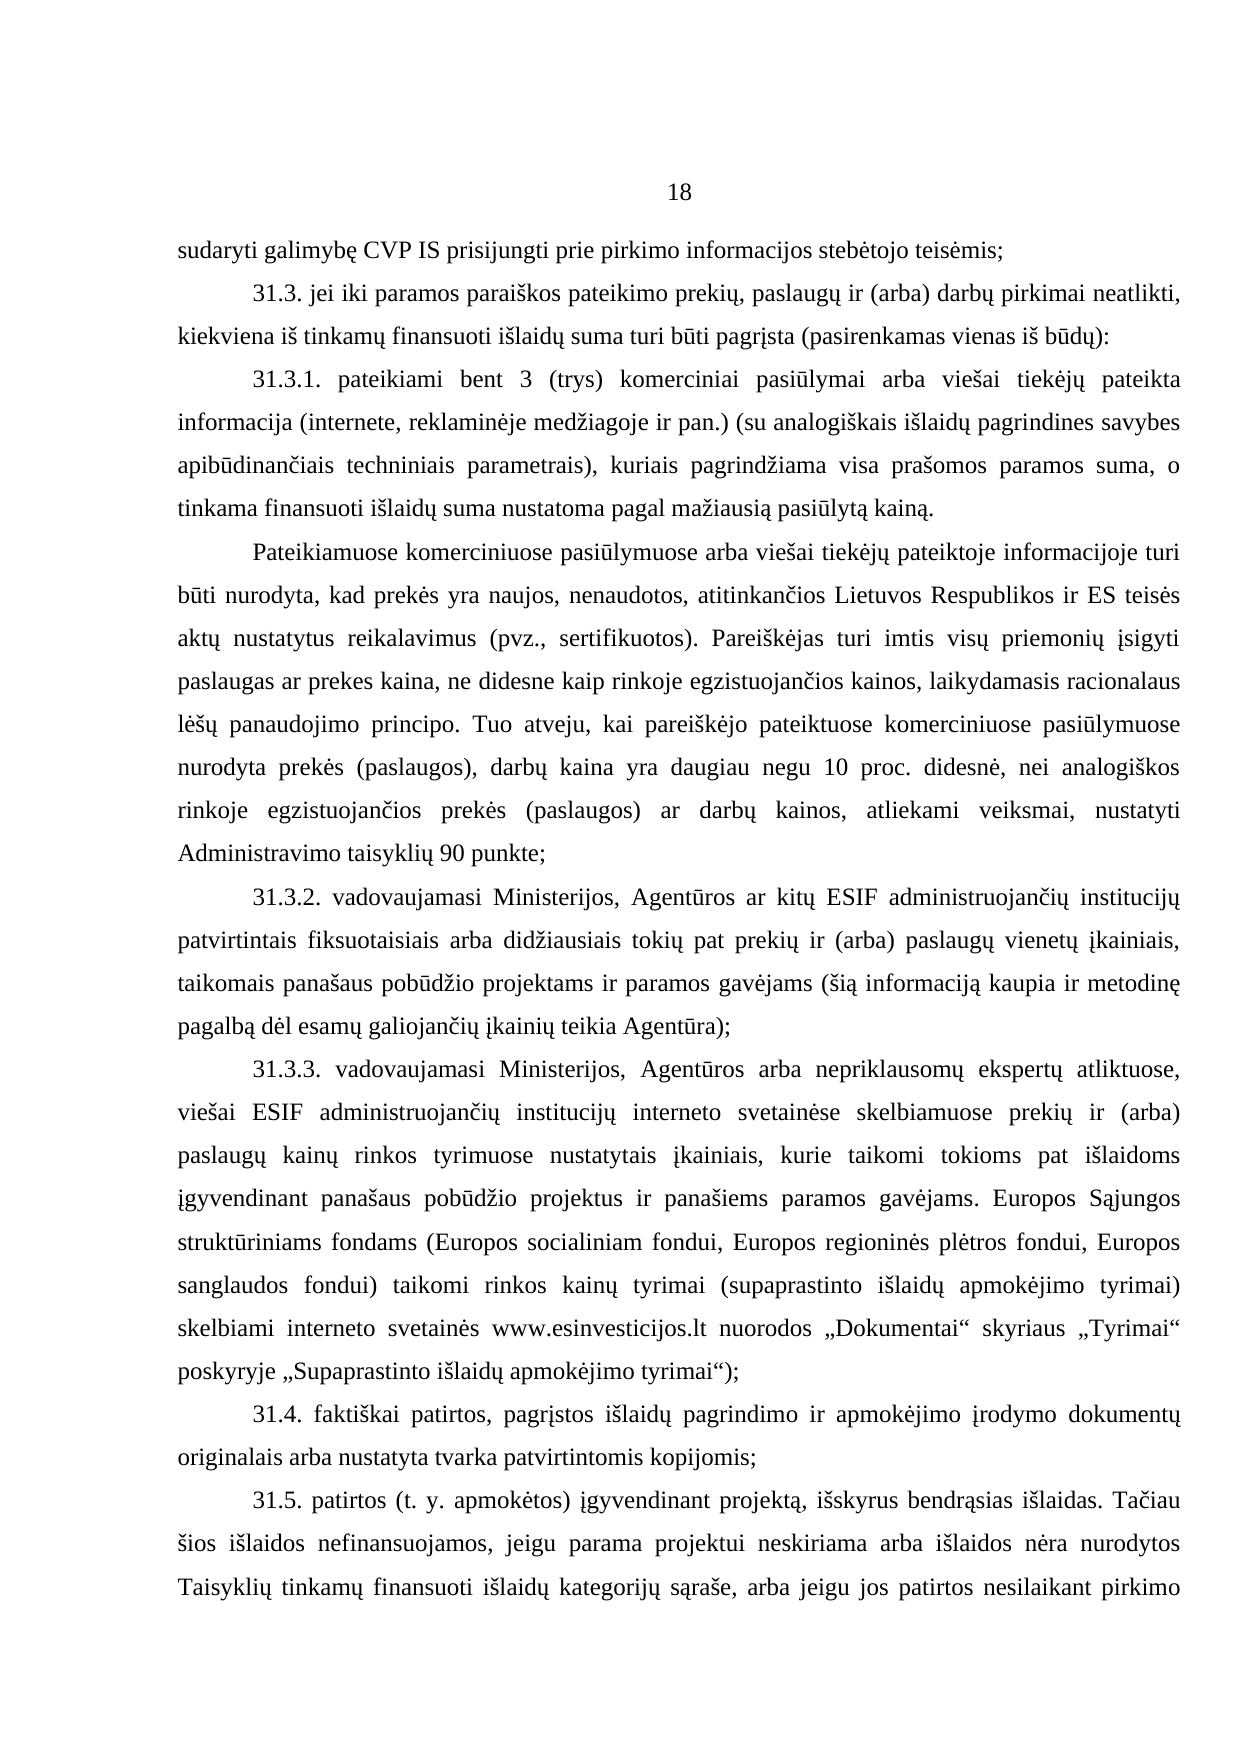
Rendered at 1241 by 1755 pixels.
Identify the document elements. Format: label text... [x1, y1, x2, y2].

text sudaryti galimybę CVP IS prisijungti prie pirkimo informacijos stebėtojo teisėmis; [177, 235, 1181, 263]
text 31.4. faktiškai patirtos, pagrįstos išlaidų pagrindimo ir apmokėjimo įrodymo dokumentų originalais arba nustatyta tvarka patvirtintomis kopijomis; [177, 1399, 1181, 1471]
text Pateikiamuose komerciniuose pasiūlymuose arba viešai tiekėjų pateiktoje informacijoje turi būti nurodyta, kad prekės yra naujos, nenaudotos, atitinkančios Lietuvos Respublikos ir ES teisės aktų nustatytus reikalavimus (pvz., sertifikuotos). Pareiškėjas turi imtis visų priemonių įsigyti paslaugas ar prekes kaina, ne didesne kaip rinkoje egzistuojančios kainos, laikydamasis racionalaus lėšų panaudojimo principo. Tuo atveju, kai pareiškėjo pateiktuose komerciniuose pasiūlymuose nurodyta prekės (paslaugos), darbų kaina yra daugiau negu 10 proc. didesnė, nei analogiškos rinkoje egzistuojančios prekės (paslaugos) ar darbų kainos, atliekami veiksmai, nustatyti Administravimo taisyklių 90 punkte; [177, 537, 1181, 867]
text 31.3.3. vadovaujamasi Ministerijos, Agentūros arba nepriklausomų ekspertų atliktuose, viešai ESIF administruojančių institucijų interneto svetainėse skelbiamuose prekių ir (arba) paslaugų kainų rinkos tyrimuose nustatytais įkainiais, kurie taikomi tokioms pat išlaidoms įgyvendinant panašaus pobūdžio projektus ir panašiems paramos gavėjams. Europos Sąjungos struktūriniams fondams (Europos socialiniam fondui, Europos regioninės plėtros fondui, Europos sanglaudos fondui) taikomi rinkos kainų tyrimai (supaprastinto išlaidų apmokėjimo tyrimai) skelbiami interneto svetainės www.esinvesticijos.lt nuorodos „Dokumentai“ skyriaus „Tyrimai“ poskyryje „Supaprastinto išlaidų apmokėjimo tyrimai“); [177, 1054, 1181, 1385]
text 31.3.1. pateikiami bent 3 (trys) komerciniai pasiūlymai arba viešai tiekėjų pateikta informacija (internete, reklaminėje medžiagoje ir pan.) (su analogiškais išlaidų pagrindines savybes apibūdinančiais techniniais parametrais), kuriais pagrindžiama visa prašomos paramos suma, o tinkama finansuoti išlaidų suma nustatoma pagal mažiausią pasiūlytą kainą. [177, 364, 1181, 522]
text 31.3. jei iki paramos paraiškos pateikimo prekių, paslaugų ir (arba) darbų pirkimai neatlikti, kiekviena iš tinkamų finansuoti išlaidų suma turi būti pagrįsta (pasirenkamas vienas iš būdų): [177, 278, 1181, 350]
text 31.3.2. vadovaujamasi Ministerijos, Agentūros ar kitų ESIF administruojančių institucijų patvirtintais fiksuotaisiais arba didžiausiais tokių pat prekių ir (arba) paslaugų vienetų įkainiais, taikomais panašaus pobūdžio projektams ir paramos gavėjams (šią informaciją kaupia ir metodinę pagalbą dėl esamų galiojančių įkainių teikia Agentūra); [177, 882, 1181, 1040]
text 31.5. patirtos (t. y. apmokėtos) įgyvendinant projektą, išskyrus bendrąsias išlaidas. Tačiau šios išlaidos nefinansuojamos, jeigu parama projektui neskiriama arba išlaidos nėra nurodytos Taisyklių tinkamų finansuoti išlaidų kategorijų sąraše, arba jeigu jos patirtos nesilaikant pirkimo [177, 1485, 1181, 1600]
